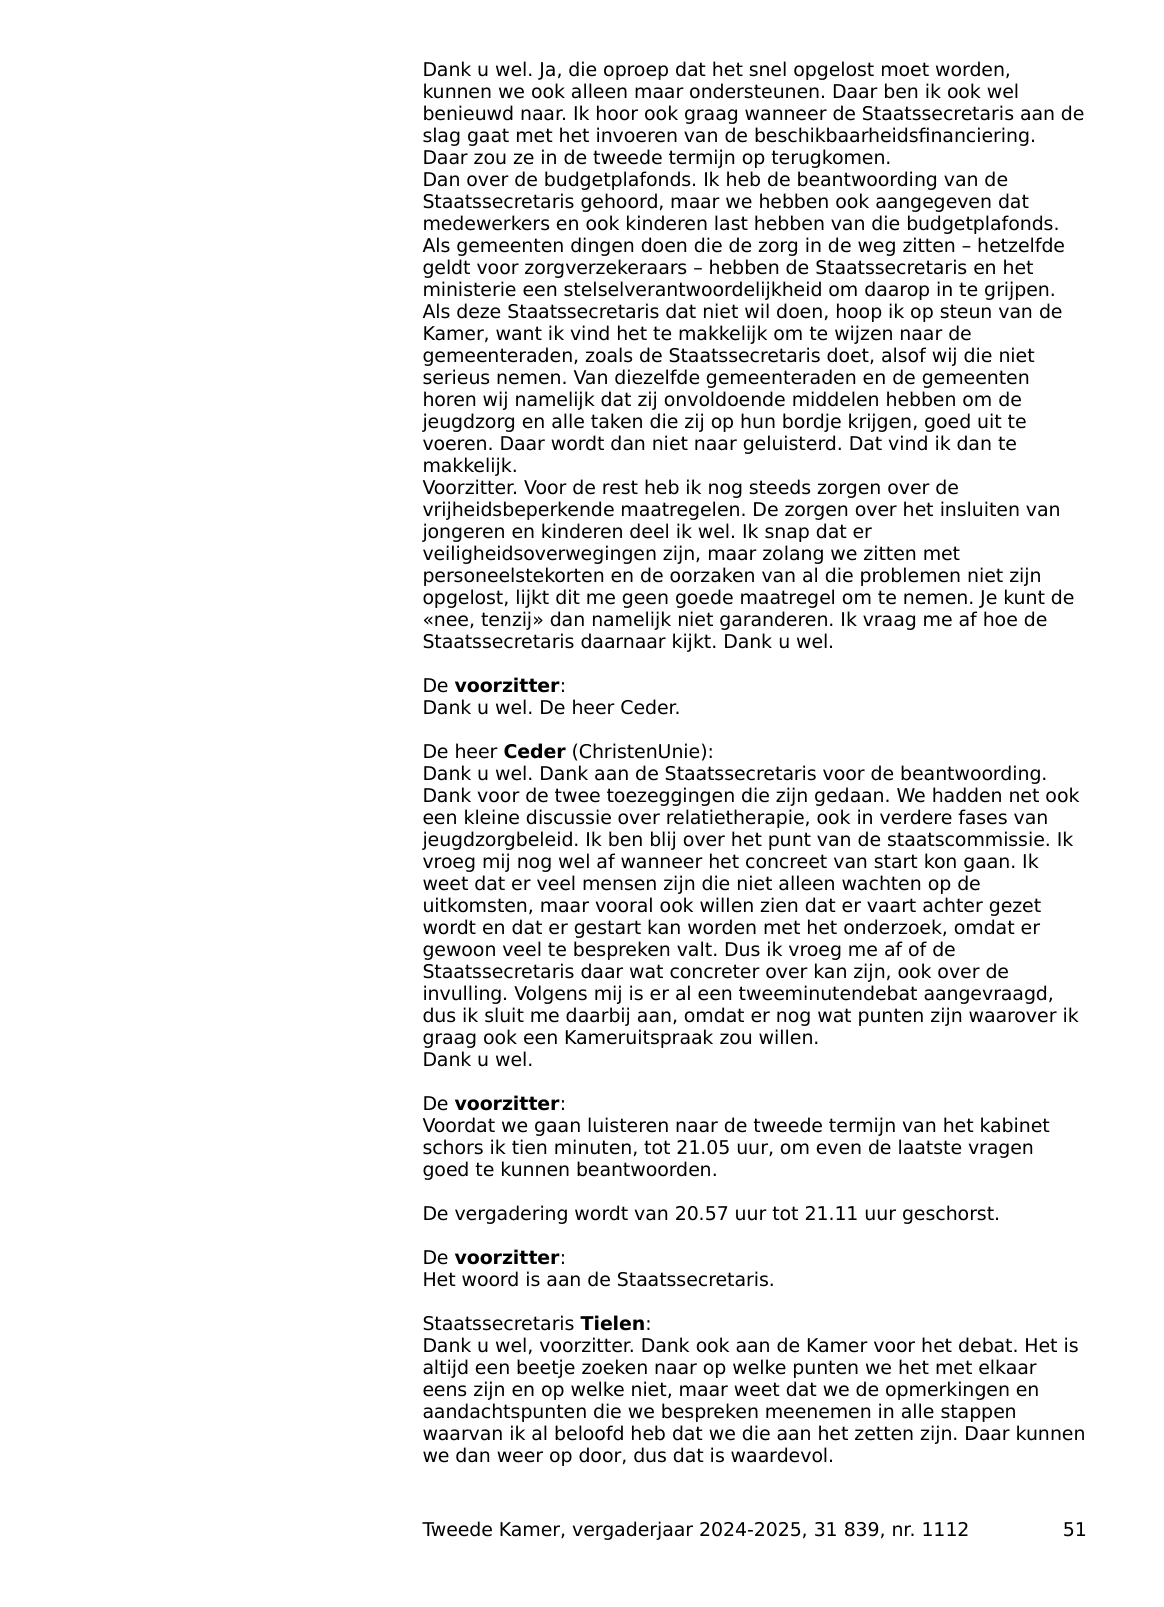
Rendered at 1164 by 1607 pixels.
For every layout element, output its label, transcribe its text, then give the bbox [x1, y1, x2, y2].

text Dank u wel. De heer Ceder. [422, 697, 1087, 719]
text De voorzitter: [422, 1093, 1087, 1115]
text Voordat we gaan luisteren naar de tweede termijn van het kabinet schors ik tien minuten, tot 21.05 uur, om even de laatste vragen goed te kunnen beantwoorden. [422, 1115, 1087, 1181]
text Voorzitter. Voor de rest heb ik nog steeds zorgen over de vrijheidsbeperkende maatregelen. De zorgen over het insluiten van jongeren en kinderen deel ik wel. Ik snap dat er veiligheidsoverwegingen zijn, maar zolang we zitten met personeelstekorten en de oorzaken van al die problemen niet zijn opgelost, lijkt dit me geen goede maatregel om te nemen. Je kunt de «nee, tenzij» dan namelijk niet garanderen. Ik vraag me af hoe de Staatssecretaris daarnaar kijkt. Dank u wel. [422, 477, 1087, 652]
text Dank u wel. Dank aan de Staatssecretaris voor de beantwoording. Dank voor de twee toezeggingen die zijn gedaan. We hadden net ook een kleine discussie over relatietherapie, ook in verdere fases van jeugdzorgbeleid. Ik ben blij over het punt van de staatscommissie. Ik vroeg mij nog wel af wanneer het concreet van start kon gaan. Ik weet dat er veel mensen zijn die niet alleen wachten op de uitkomsten, maar vooral ook willen zien dat er vaart achter gezet wordt en dat er gestart kan worden met het onderzoek, omdat er gewoon veel te bespreken valt. Dus ik vroeg me af of de Staatssecretaris daar wat concreter over kan zijn, ook over de invulling. Volgens mij is er al een tweeminutendebat aangevraagd, dus ik sluit me daarbij aan, omdat er nog wat punten zijn waarover ik graag ook een Kameruitspraak zou willen. [422, 763, 1087, 1048]
text Dan over de budgetplafonds. Ik heb de beantwoording van de Staatssecretaris gehoord, maar we hebben ook aangegeven dat medewerkers en ook kinderen last hebben van die budgetplafonds. Als gemeenten dingen doen die de zorg in de weg zitten – hetzelfde geldt voor zorgverzekeraars – hebben de Staatssecretaris en het ministerie een stelselverantwoordelijkheid om daarop in te grijpen. Als deze Staatssecretaris dat niet wil doen, hoop ik op steun van de Kamer, want ik vind het te makkelijk om te wijzen naar de gemeenteraden, zoals de Staatssecretaris doet, alsof wij die niet serieus nemen. Van diezelfde gemeenteraden en de gemeenten horen wij namelijk dat zij onvoldoende middelen hebben om de jeugdzorg en alle taken die zij op hun bordje krijgen, goed uit te voeren. Daar wordt dan niet naar geluisterd. Dat vind ik dan te makkelijk. [422, 169, 1087, 477]
text Het woord is aan de Staatssecretaris. [422, 1269, 1087, 1291]
text Staatssecretaris Tielen: [422, 1313, 1087, 1335]
text Dank u wel, voorzitter. Dank ook aan de Kamer voor het debat. Het is altijd een beetje zoeken naar op welke punten we het met elkaar eens zijn en op welke niet, maar weet dat we de opmerkingen en aandachtspunten die we bespreken meenemen in alle stappen waarvan ik al beloofd heb dat we die aan het zetten zijn. Daar kunnen we dan weer op door, dus dat is waardevol. [422, 1335, 1087, 1467]
text De vergadering wordt van 20.57 uur tot 21.11 uur geschorst. [422, 1203, 1087, 1225]
text De voorzitter: [422, 1247, 1087, 1269]
text Dank u wel. [422, 1048, 1087, 1071]
text De heer Ceder (ChristenUnie): [422, 741, 1087, 763]
text Dank u wel. Ja, die oproep dat het snel opgelost moet worden, kunnen we ook alleen maar ondersteunen. Daar ben ik ook wel benieuwd naar. Ik hoor ook graag wanneer de Staatssecretaris aan de slag gaat met het invoeren van de beschikbaarheidsfinanciering. Daar zou ze in de tweede termijn op terugkomen. [422, 59, 1087, 169]
text De voorzitter: [422, 675, 1087, 697]
